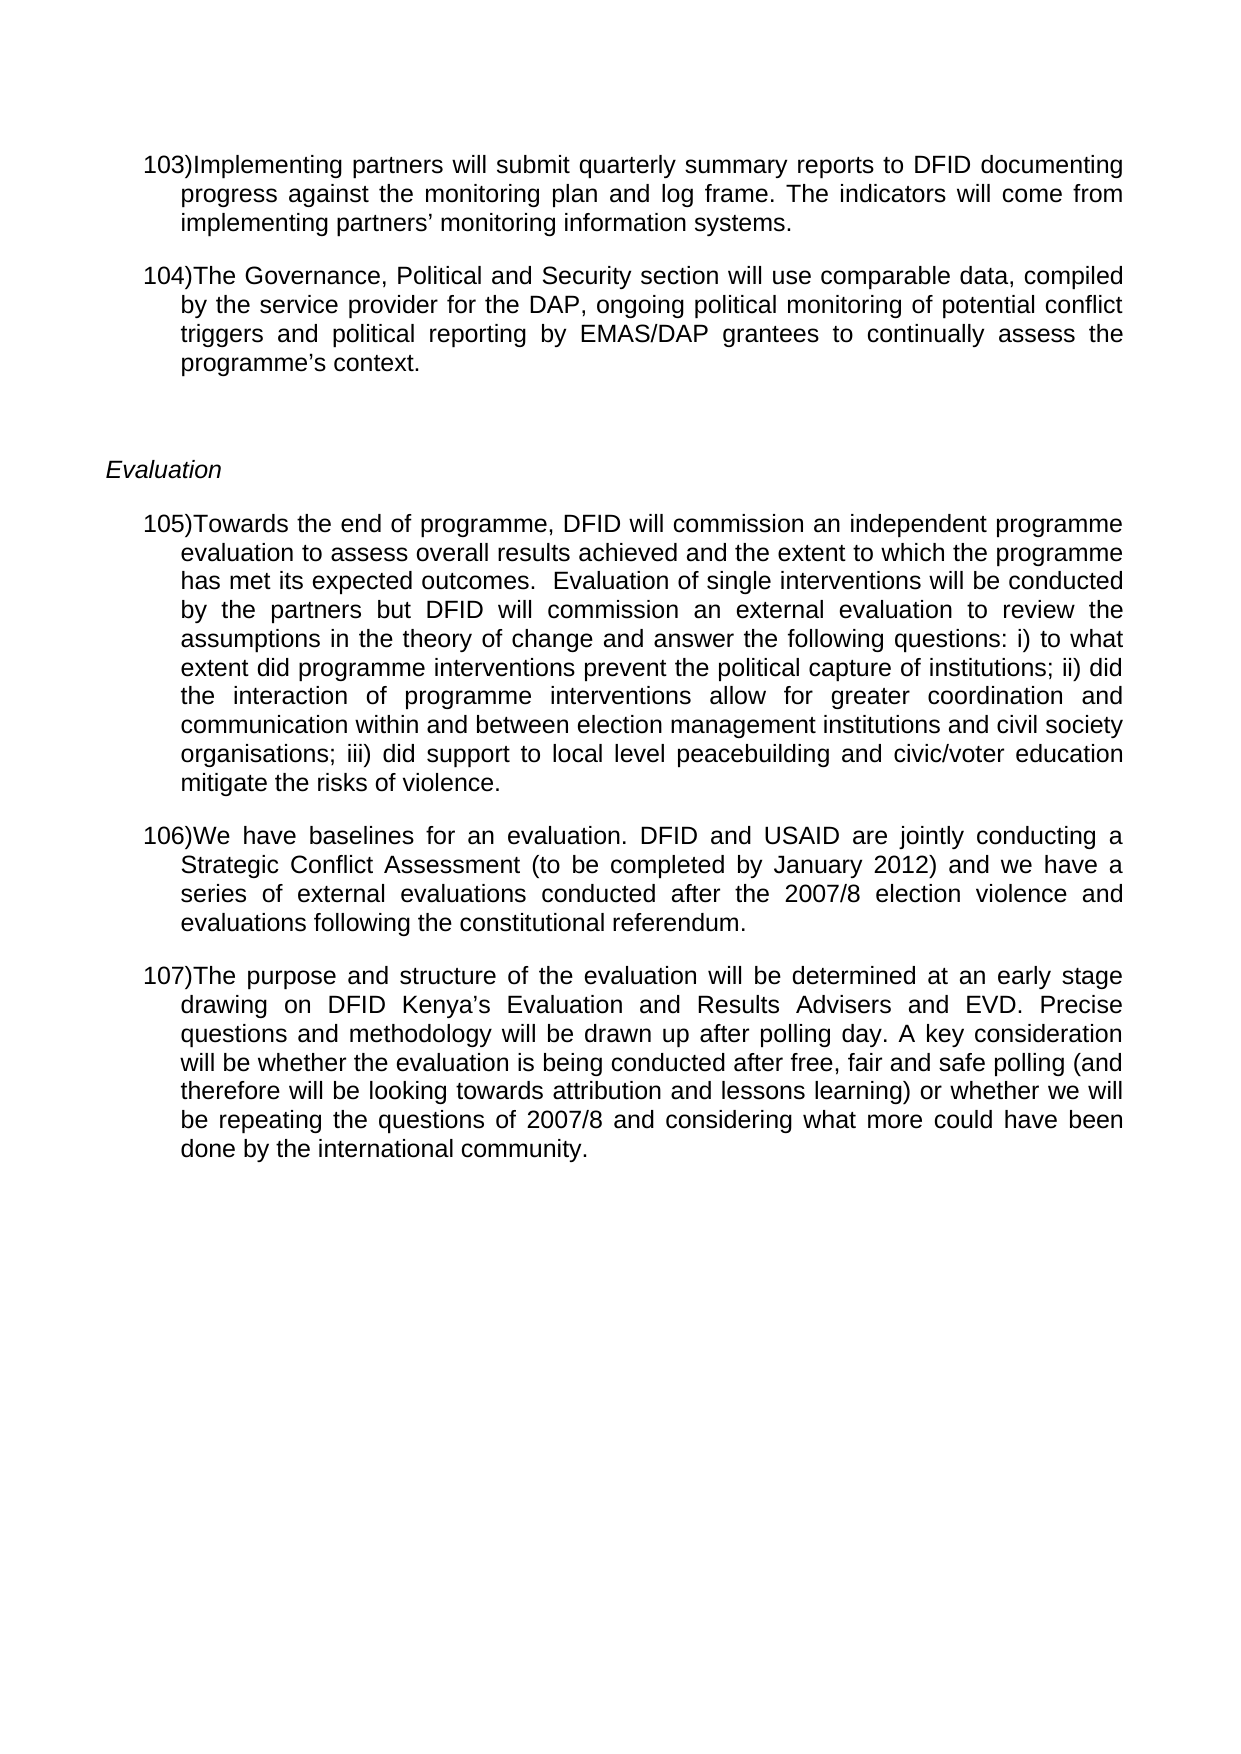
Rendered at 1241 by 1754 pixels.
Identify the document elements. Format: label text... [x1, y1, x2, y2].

list Implementing partners will submit quarterly summary reports to DFID documenting progress against the monitoring plan and log frame. The indicators will come from implementing partners’ monitoring information systems. [143, 150, 1125, 236]
list The Governance, Political and Security section will use comparable data, compiled by the service provider for the DAP, ongoing political monitoring of potential conflict triggers and political reporting by EMAS/DAP grantees to continually assess the programme’s context. [143, 261, 1125, 376]
text Evaluation [105, 455, 1125, 484]
list We have baselines for an evaluation. DFID and USAID are jointly conducting a Strategic Conflict Assessment (to be completed by January 2012) and we have a series of external evaluations conducted after the 2007/8 election violence and evaluations following the constitutional referendum. [143, 821, 1125, 936]
list The purpose and structure of the evaluation will be determined at an early stage drawing on DFID Kenya’s Evaluation and Results Advisers and EVD. Precise questions and methodology will be drawn up after polling day. A key consideration will be whether the evaluation is being conducted after free, fair and safe polling (and therefore will be looking towards attribution and lessons learning) or whether we will be repeating the questions of 2007/8 and considering what more could have been done by the international community. [143, 961, 1125, 1162]
list Towards the end of programme, DFID will commission an independent programme evaluation to assess overall results achieved and the extent to which the programme has met its expected outcomes. Evaluation of single interventions will be conducted by the partners but DFID will commission an external evaluation to review the assumptions in the theory of change and answer the following questions: i) to what extent did programme interventions prevent the political capture of institutions; ii) did the interaction of programme interventions allow for greater coordination and communication within and between election management institutions and civil society organisations; iii) did support to local level peacebuilding and civic/voter education mitigate the risks of violence. [143, 509, 1125, 796]
